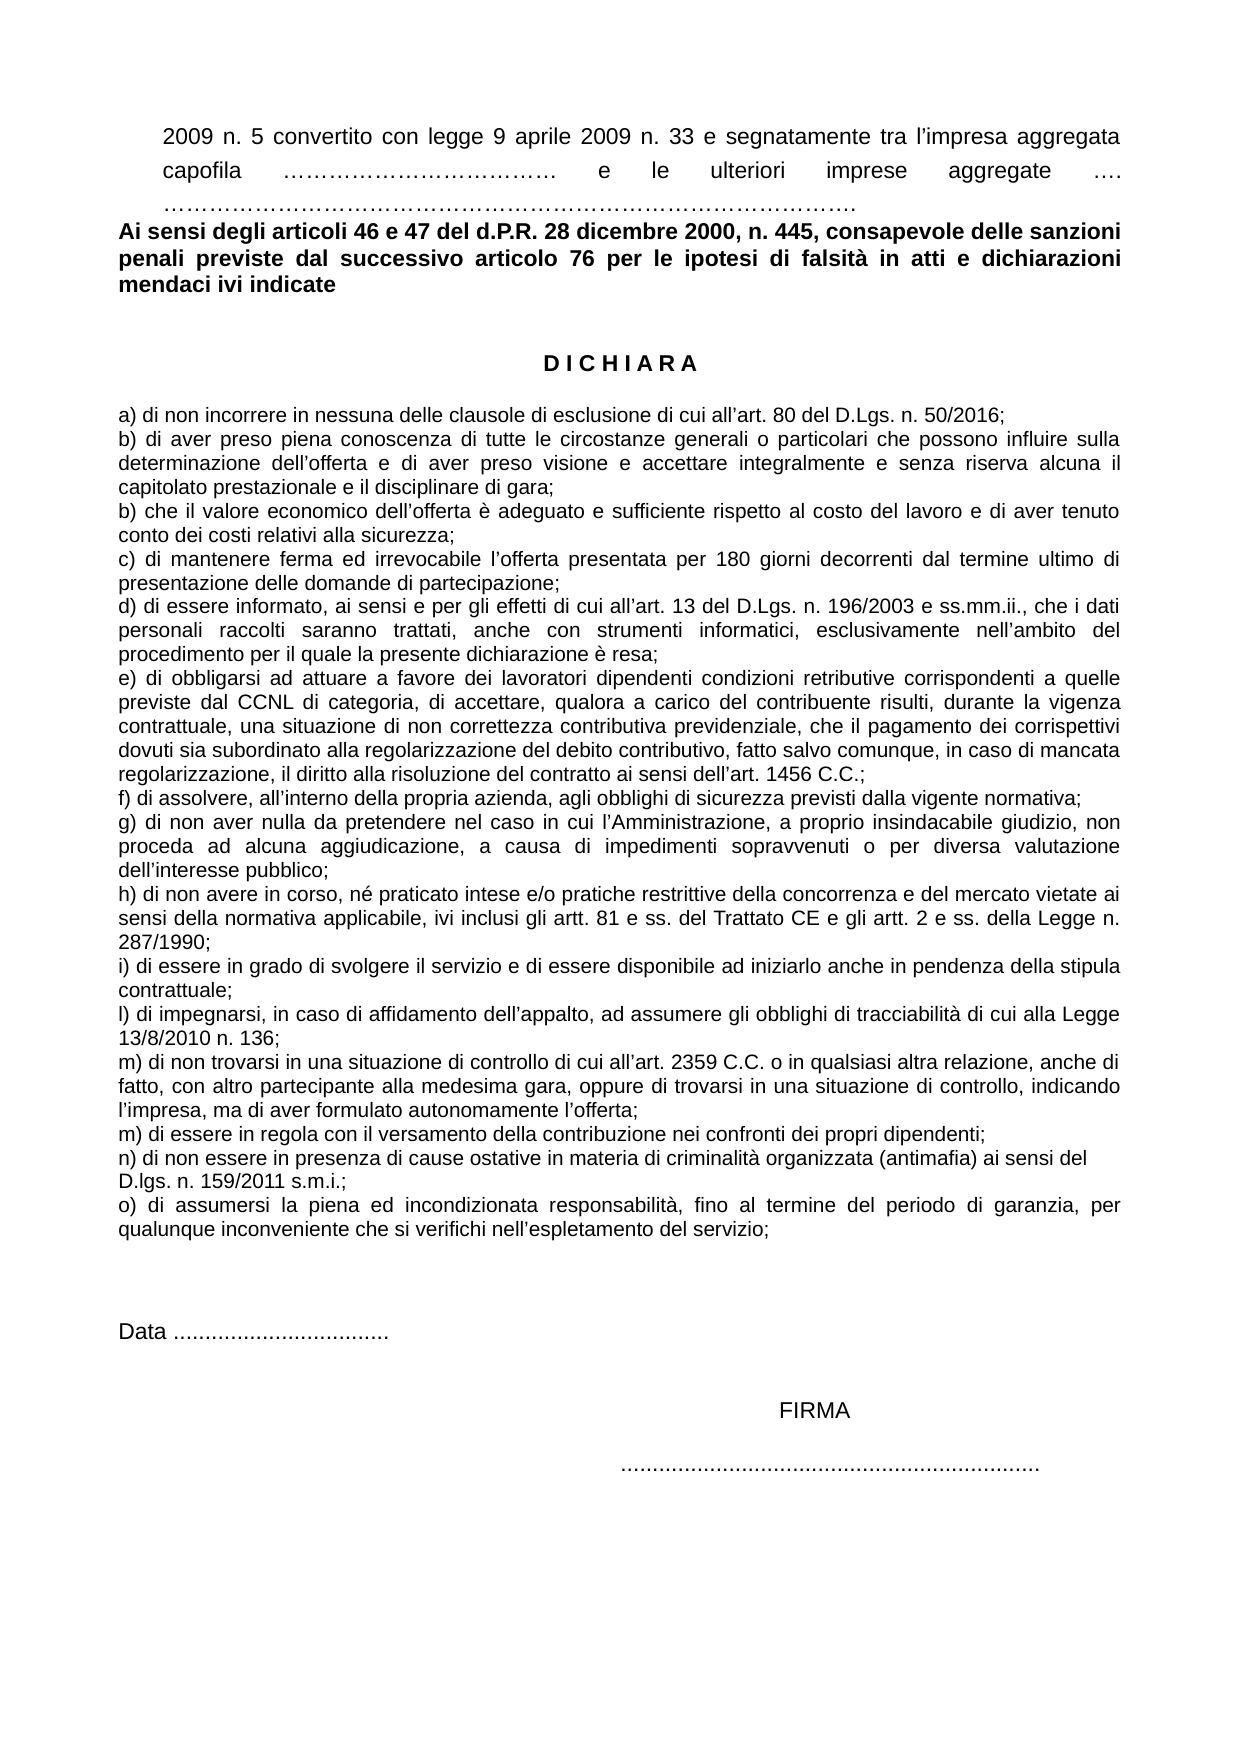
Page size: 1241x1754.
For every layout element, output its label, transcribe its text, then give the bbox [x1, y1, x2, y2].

text m) di essere in regola con il versamento della contribuzione nei confronti dei propri dipendenti; [118, 1121, 1122, 1145]
text Data .................................. [118, 1318, 1122, 1344]
text o) di assumersi la piena ed incondizionata responsabilità, fino al termine del periodo di garanzia, per qualunque inconveniente che si verifichi nell’espletamento del servizio; [118, 1193, 1122, 1241]
text a) di non incorrere in nessuna delle clausole di esclusione di cui all’art. 80 del D.Lgs. n. 50/2016; [118, 403, 1122, 427]
text b) che il valore economico dell’offerta è adeguato e sufficiente rispetto al costo del lavoro e di aver tenuto conto dei costi relativi alla sicurezza; [118, 498, 1122, 546]
text b) di aver preso piena conoscenza di tutte le circostanze generali o particolari che possono influire sulla determinazione dell’offerta e di aver preso visione e accettare integralmente e senza riserva alcuna il capitolato prestazionale e il disciplinare di gara; [118, 427, 1122, 498]
text e) di obbligarsi ad attuare a favore dei lavoratori dipendenti condizioni retributive corrispondenti a quelle previste dal CCNL di categoria, di accettare, qualora a carico del contribuente risulti, durante la vigenza contrattuale, una situazione di non correttezza contributiva previdenziale, che il pagamento dei corrispettivi dovuti sia subordinato alla regolarizzazione del debito contributivo, fatto salvo comunque, in caso di mancata regolarizzazione, il diritto alla risoluzione del contratto ai sensi dell’art. 1456 C.C.; [118, 666, 1122, 786]
text Ai sensi degli articoli 46 e 47 del d.P.R. 28 dicembre 2000, n. 445, consapevole delle sanzioni penali previste dal successivo articolo 76 per le ipotesi di falsità in atti e dichiarazioni mendaci ivi indicate [118, 218, 1122, 297]
text g) di non aver nulla da pretendere nel caso in cui l’Amministrazione, a proprio insindacabile giudizio, non proceda ad alcuna aggiudicazione, a causa di impedimenti sopravvenuti o per diversa valutazione dell’interesse pubblico; [118, 810, 1122, 882]
text l) di impegnarsi, in caso di affidamento dell’appalto, ad assumere gli obblighi di tracciabilità di cui alla Legge 13/8/2010 n. 136; [118, 1002, 1122, 1049]
text 2009 n. 5 convertito con legge 9 aprile 2009 n. 33 e segnatamente tra l’impresa aggregata capofila ……………………………… e le ulteriori imprese aggregate ….………………………………………………………………………………. [118, 118, 1122, 218]
text d) di essere informato, ai sensi e per gli effetti di cui all’art. 13 del D.Lgs. n. 196/2003 e ss.mm.ii., che i dati personali raccolti saranno trattati, anche con strumenti informatici, esclusivamente nell’ambito del procedimento per il quale la presente dichiarazione è resa; [118, 594, 1122, 666]
text c) di mantenere ferma ed irrevocabile l’offerta presentata per 180 giorni decorrenti dal termine ultimo di presentazione delle domande di partecipazione; [118, 546, 1122, 594]
text n) di non essere in presenza di cause ostative in materia di criminalità organizzata (antimafia) ai sensi del D.lgs. n. 159/2011 s.m.i.; [118, 1145, 1122, 1193]
text m) di non trovarsi in una situazione di controllo di cui all’art. 2359 C.C. o in qualsiasi altra relazione, anche di fatto, con altro partecipante alla medesima gara, oppure di trovarsi in una situazione di controllo, indicando l’impresa, ma di aver formulato autonomamente l’offerta; [118, 1049, 1122, 1121]
text .................................................................. [118, 1449, 1122, 1476]
text h) di non avere in corso, né praticato intese e/o pratiche restrittive della concorrenza e del mercato vietate ai sensi della normativa applicabile, ivi inclusi gli artt. 81 e ss. del Trattato CE e gli artt. 2 e ss. della Legge n. 287/1990; [118, 882, 1122, 954]
text D I C H I A R A [118, 350, 1122, 376]
text FIRMA [118, 1397, 1122, 1423]
text f) di assolvere, all’interno della propria azienda, agli obblighi di sicurezza previsti dalla vigente normativa; [118, 786, 1122, 810]
text i) di essere in grado di svolgere il servizio e di essere disponibile ad iniziarlo anche in pendenza della stipula contrattuale; [118, 954, 1122, 1002]
